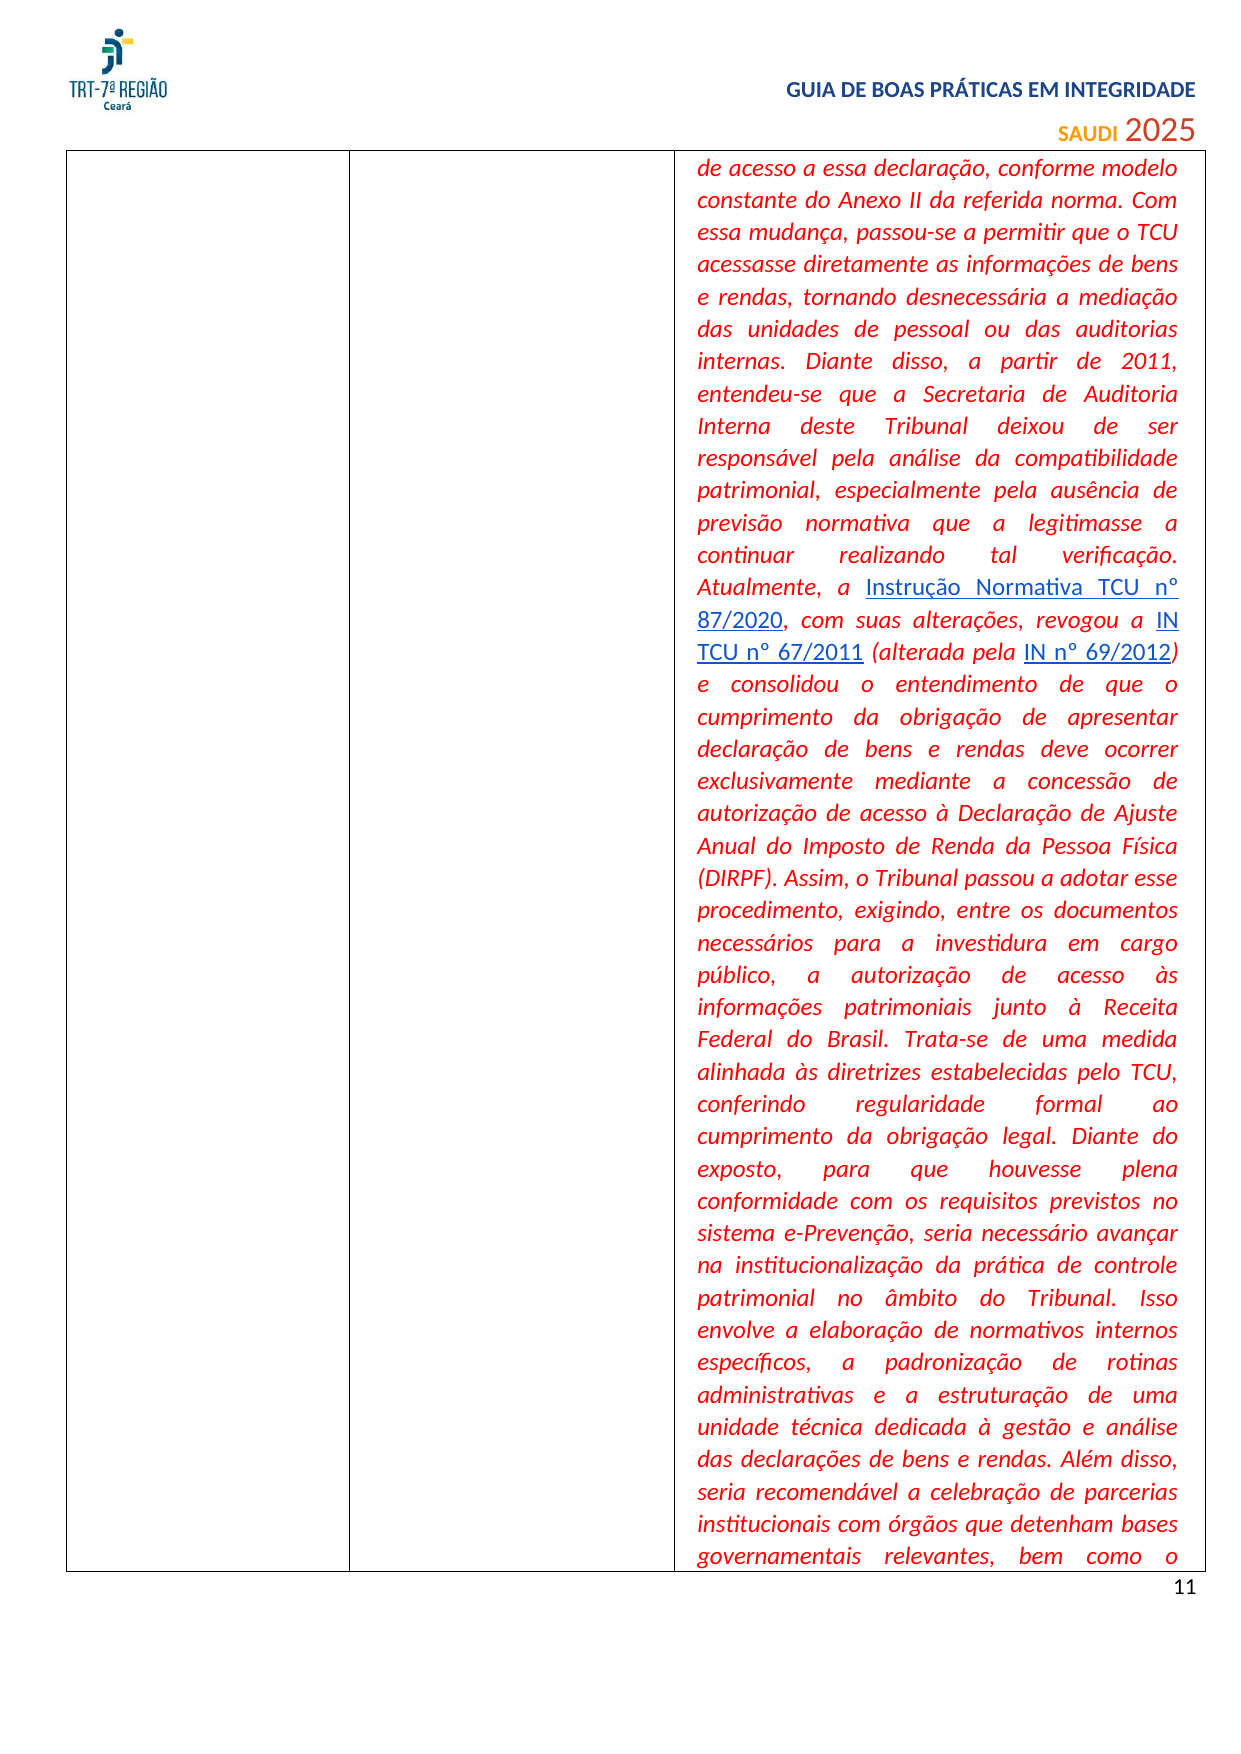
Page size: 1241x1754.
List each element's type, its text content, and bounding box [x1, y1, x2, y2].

table_cell de acesso a essa declaração, conforme modelo constante do Anexo II da referida norma. Com essa mudança, passou-se a permitir que o TCU acessasse diretamente as informações de bens e rendas, tornando desnecessária a mediação das unidades de pessoal ou das auditorias internas. Diante disso, a partir de 2011, entendeu-se que a Secretaria de Auditoria Interna deste Tribunal deixou de ser responsável pela análise da compatibilidade patrimonial, especialmente pela ausência de previsão normativa que a legitimasse a continuar realizando tal verificação. Atualmente, a Instrução Normativa TCU nº 87/2020, com suas alterações, revogou a IN TCU nº 67/2011 (alterada pela IN nº 69/2012) e consolidou o entendimento de que o cumprimento da obrigação de apresentar declaração de bens e rendas deve ocorrer exclusivamente mediante a concessão de autorização de acesso à Declaração de Ajuste Anual do Imposto de Renda da Pessoa Física (DIRPF). Assim, o Tribunal passou a adotar esse procedimento, exigindo, entre os documentos necessários para a investidura em cargo público, a autorização de acesso às informações patrimoniais junto à Receita Federal do Brasil. Trata-se de uma medida alinhada às diretrizes estabelecidas pelo TCU, conferindo regularidade formal ao cumprimento da obrigação legal. Diante do exposto, para que houvesse plena conformidade com os requisitos previstos no sistema e-Prevenção, seria necessário avançar na institucionalização da prática de controle patrimonial no âmbito do Tribunal. Isso envolve a elaboração de normativos internos específicos, a padronização de rotinas administrativas e a estruturação de uma unidade técnica dedicada à gestão e análise das declarações de bens e rendas. Além disso, seria recomendável a celebração de parcerias institucionais com órgãos que detenham bases governamentais relevantes, bem como o [675, 151, 1205, 1571]
table_cell [67, 151, 349, 1571]
picture [58, 18, 175, 119]
table_cell [350, 151, 674, 1571]
